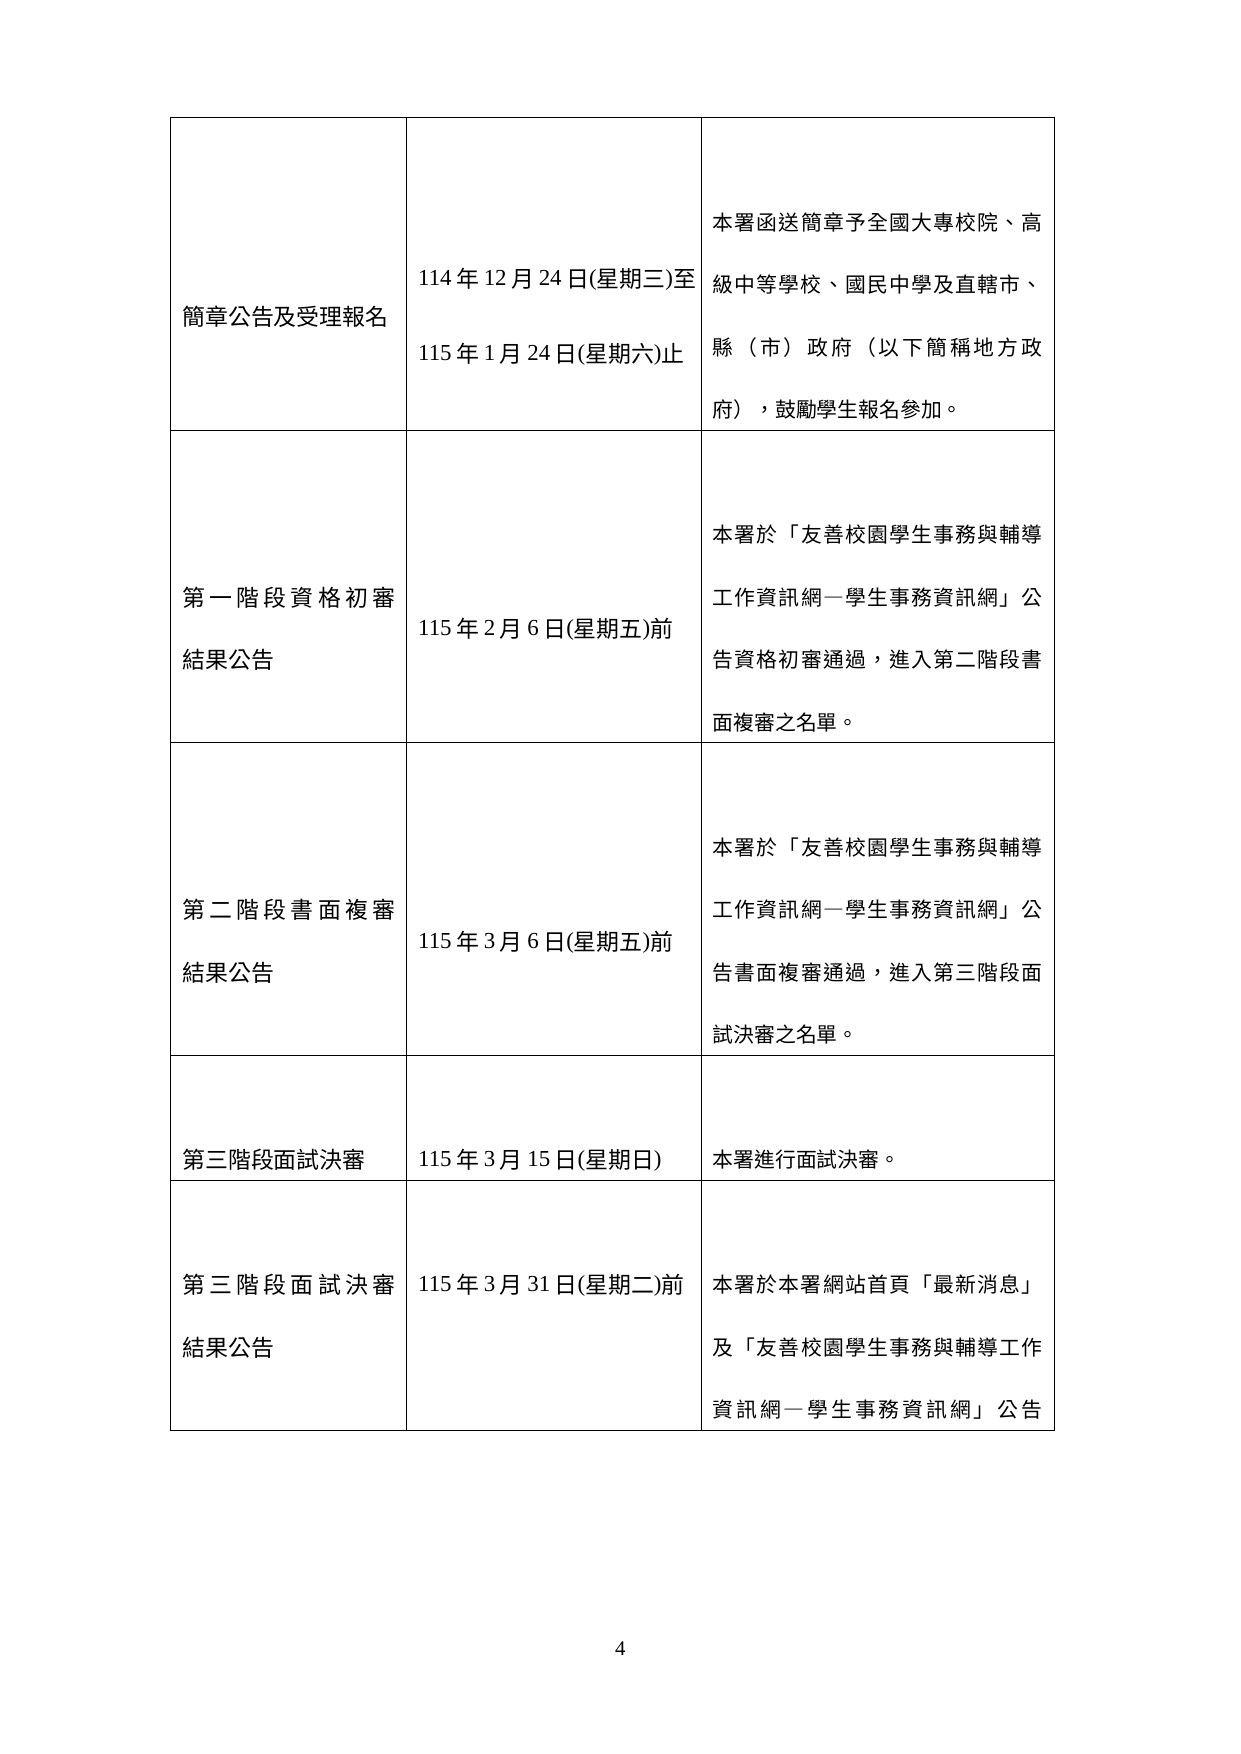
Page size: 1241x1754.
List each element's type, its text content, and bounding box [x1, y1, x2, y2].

table_cell 第三階段面試決審 結果公告 [171, 1181, 406, 1429]
table_cell 115年3月15日(星期日) [407, 1056, 701, 1179]
table_cell 115年3月6日(星期五)前 [407, 743, 701, 1054]
table_cell 第一階段資格初審 結果公告 [171, 431, 406, 742]
table_cell 本署函送簡章予全國大專校院、高級中等學校、國民中學及直轄市、縣（市）政府（以下簡稱地方政府），鼓勵學生報名參加。 [702, 118, 1054, 429]
table_cell 115年3月31日(星期二)前 [407, 1181, 701, 1429]
table_cell 本署於「友善校園學生事務與輔導工作資訊網—學生事務資訊網」公告資格初審通過，進入第二階段書面複審之名單。 [702, 431, 1054, 742]
table_cell 本署於「友善校園學生事務與輔導工作資訊網—學生事務資訊網」公告書面複審通過，進入第三階段面試決審之名單。 [702, 743, 1054, 1054]
table_cell 114年12月24日(星期三)至 115年1月24日(星期六)止 [407, 118, 701, 429]
table_cell 本署於本署網站首頁「最新消息」及「友善校園學生事務與輔導工作資訊網—學生事務資訊網」公告 [702, 1181, 1054, 1429]
table_cell 第二階段書面複審 結果公告 [171, 743, 406, 1054]
table_cell 115年2月6日(星期五)前 [407, 431, 701, 742]
table_cell 第三階段面試決審 [171, 1056, 406, 1179]
table_cell 本署進行面試決審。 [702, 1056, 1054, 1179]
table_cell 簡章公告及受理報名 [171, 118, 406, 429]
